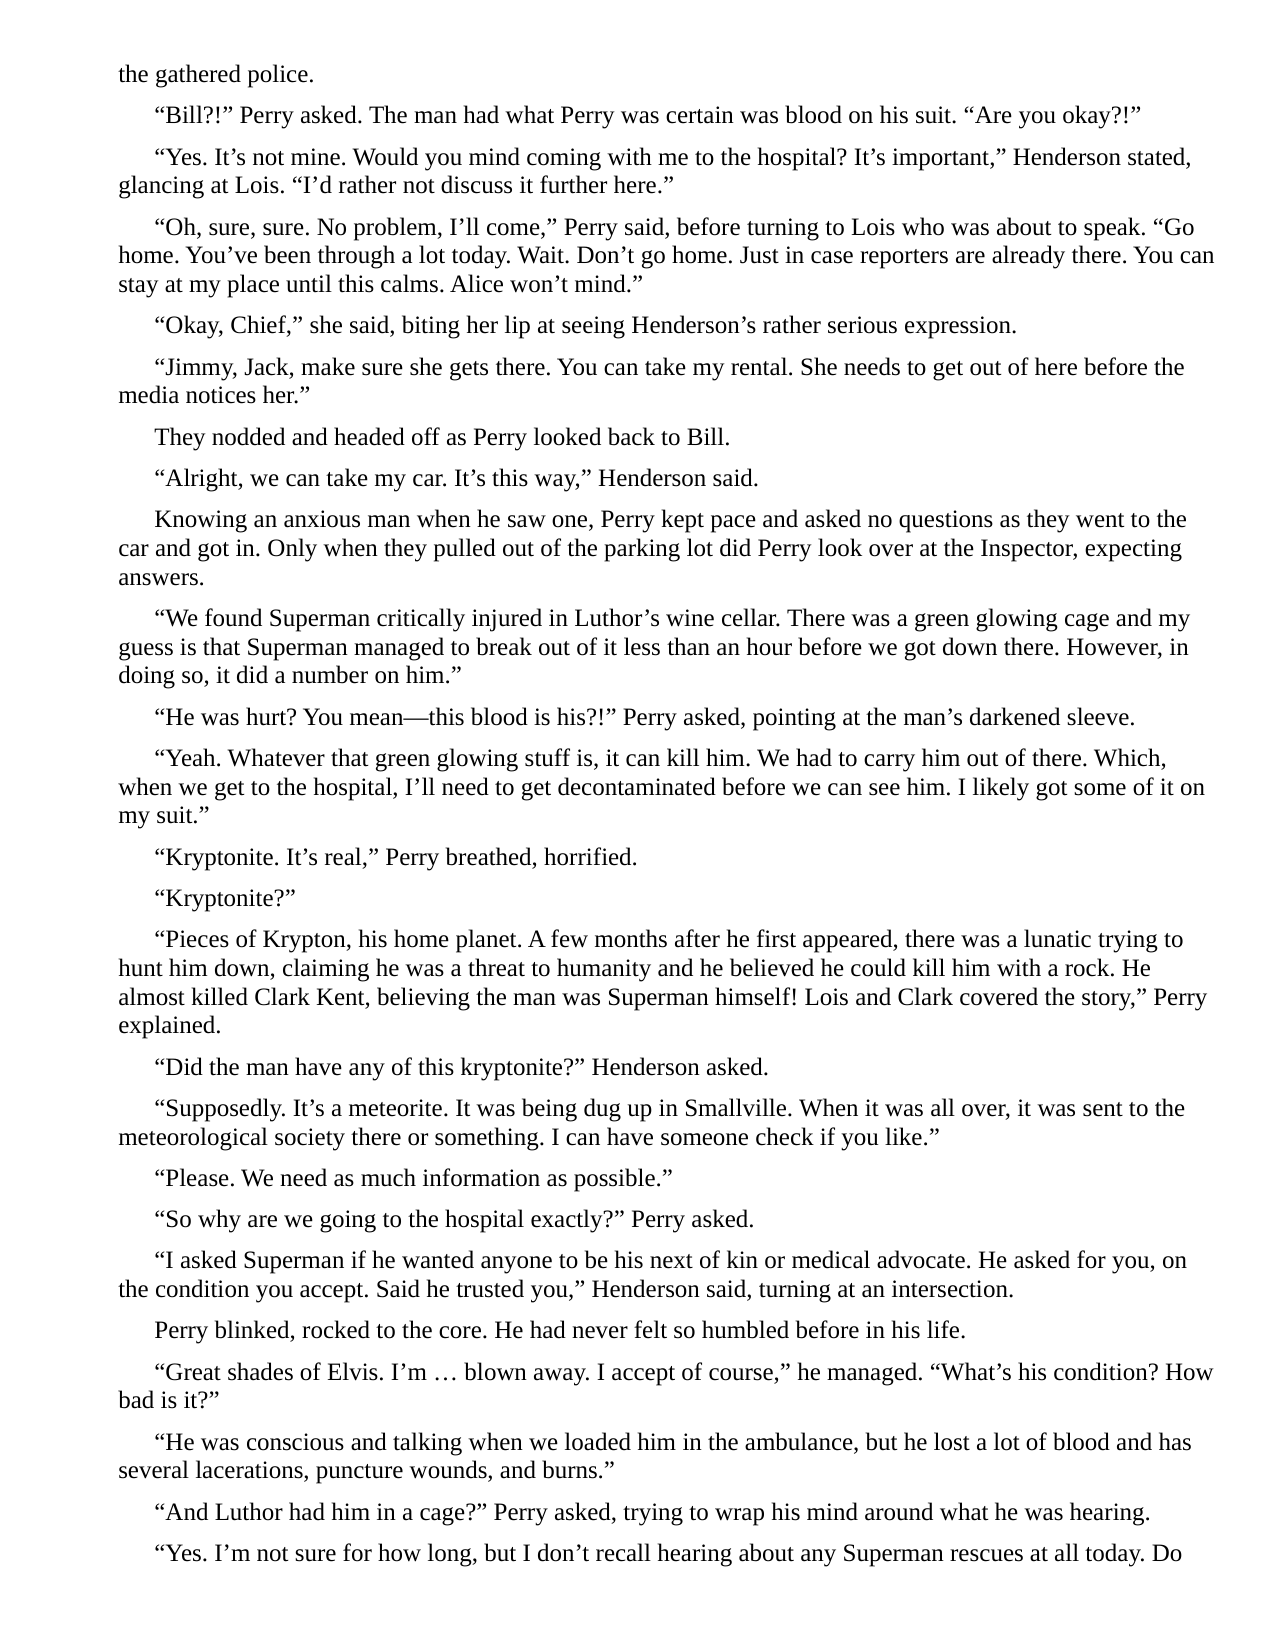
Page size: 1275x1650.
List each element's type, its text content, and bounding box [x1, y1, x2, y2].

text Perry blinked, rocked to the core. He had never felt so humbled before in his life. [118, 1315, 1216, 1344]
text “Kryptonite?” [118, 883, 1216, 912]
text “I asked Superman if he wanted anyone to be his next of kin or medical advocate. He asked for you, on the condition you accept. Said he trusted you,” Henderson said, turning at an intersection. [118, 1245, 1216, 1303]
text “Yes. I’m not sure for how long, but I don’t recall hearing about any Superman rescues at all today. Do [118, 1538, 1216, 1567]
text “Jimmy, Jack, make sure she gets there. You can take my rental. She needs to get out of here before the media notices her.” [118, 352, 1216, 409]
text “So why are we going to the hospital exactly?” Perry asked. [118, 1204, 1216, 1233]
text “Bill?!” Perry asked. The man had what Perry was certain was blood on his suit. “Are you okay?!” [118, 100, 1216, 129]
text “Alright, we can take my car. It’s this way,” Henderson said. [118, 463, 1216, 492]
text “Pieces of Krypton, his home planet. A few months after he first appeared, there was a lunatic trying to hunt him down, claiming he was a threat to humanity and he believed he could kill him with a rock. He almost killed Clark Kent, believing the man was Superman himself! Lois and Clark covered the story,” Perry explained. [118, 924, 1216, 1039]
text “Yeah. Whatever that green glowing stuff is, it can kill him. We had to carry him out of there. Which, when we get to the hospital, I’ll need to get decontaminated before we can see him. I likely got some of it on my suit.” [118, 743, 1216, 829]
text “Yes. It’s not mine. Would you mind coming with me to the hospital? It’s important,” Henderson stated, glancing at Lois. “I’d rather not discuss it further here.” [118, 142, 1216, 199]
text “Great shades of Elvis. I’m … blown away. I accept of course,” he managed. “What’s his condition? How bad is it?” [118, 1357, 1216, 1414]
text “He was hurt? You mean—this blood is his?!” Perry asked, pointing at the man’s darkened sleeve. [118, 702, 1216, 730]
text “Kryptonite. It’s real,” Perry breathed, horrified. [118, 842, 1216, 870]
text They nodded and headed off as Perry looked back to Bill. [118, 422, 1216, 450]
text “He was conscious and talking when we loaded him in the ambulance, but he lost a lot of blood and has several lacerations, puncture wounds, and burns.” [118, 1427, 1216, 1484]
text “Please. We need as much information as possible.” [118, 1163, 1216, 1192]
text “Did the man have any of this kryptonite?” Henderson asked. [118, 1052, 1216, 1080]
text “And Luthor had him in a cage?” Perry asked, trying to wrap his mind around what he was hearing. [118, 1497, 1216, 1525]
text “Supposedly. It’s a meteorite. It was being dug up in Smallville. When it was all over, it was sent to the meteorological society there or something. I can have someone check if you like.” [118, 1093, 1216, 1150]
text “Oh, sure, sure. No problem, I’ll come,” Perry said, before turning to Lois who was about to speak. “Go home. You’ve been through a lot today. Wait. Don’t go home. Just in case reporters are already there. You can stay at my place until this calms. Alice won’t mind.” [118, 212, 1216, 298]
text the gathered police. [118, 59, 1216, 88]
text “We found Superman critically injured in Luthor’s wine cellar. There was a green glowing cage and my guess is that Superman managed to break out of it less than an hour before we got down there. However, in doing so, it did a number on him.” [118, 603, 1216, 689]
text “Okay, Chief,” she said, biting her lip at seeing Henderson’s rather serious expression. [118, 310, 1216, 339]
text Knowing an anxious man when he saw one, Perry kept pace and asked no questions as they went to the car and got in. Only when they pulled out of the parking lot did Perry look over at the Inspector, expecting answers. [118, 504, 1216, 590]
